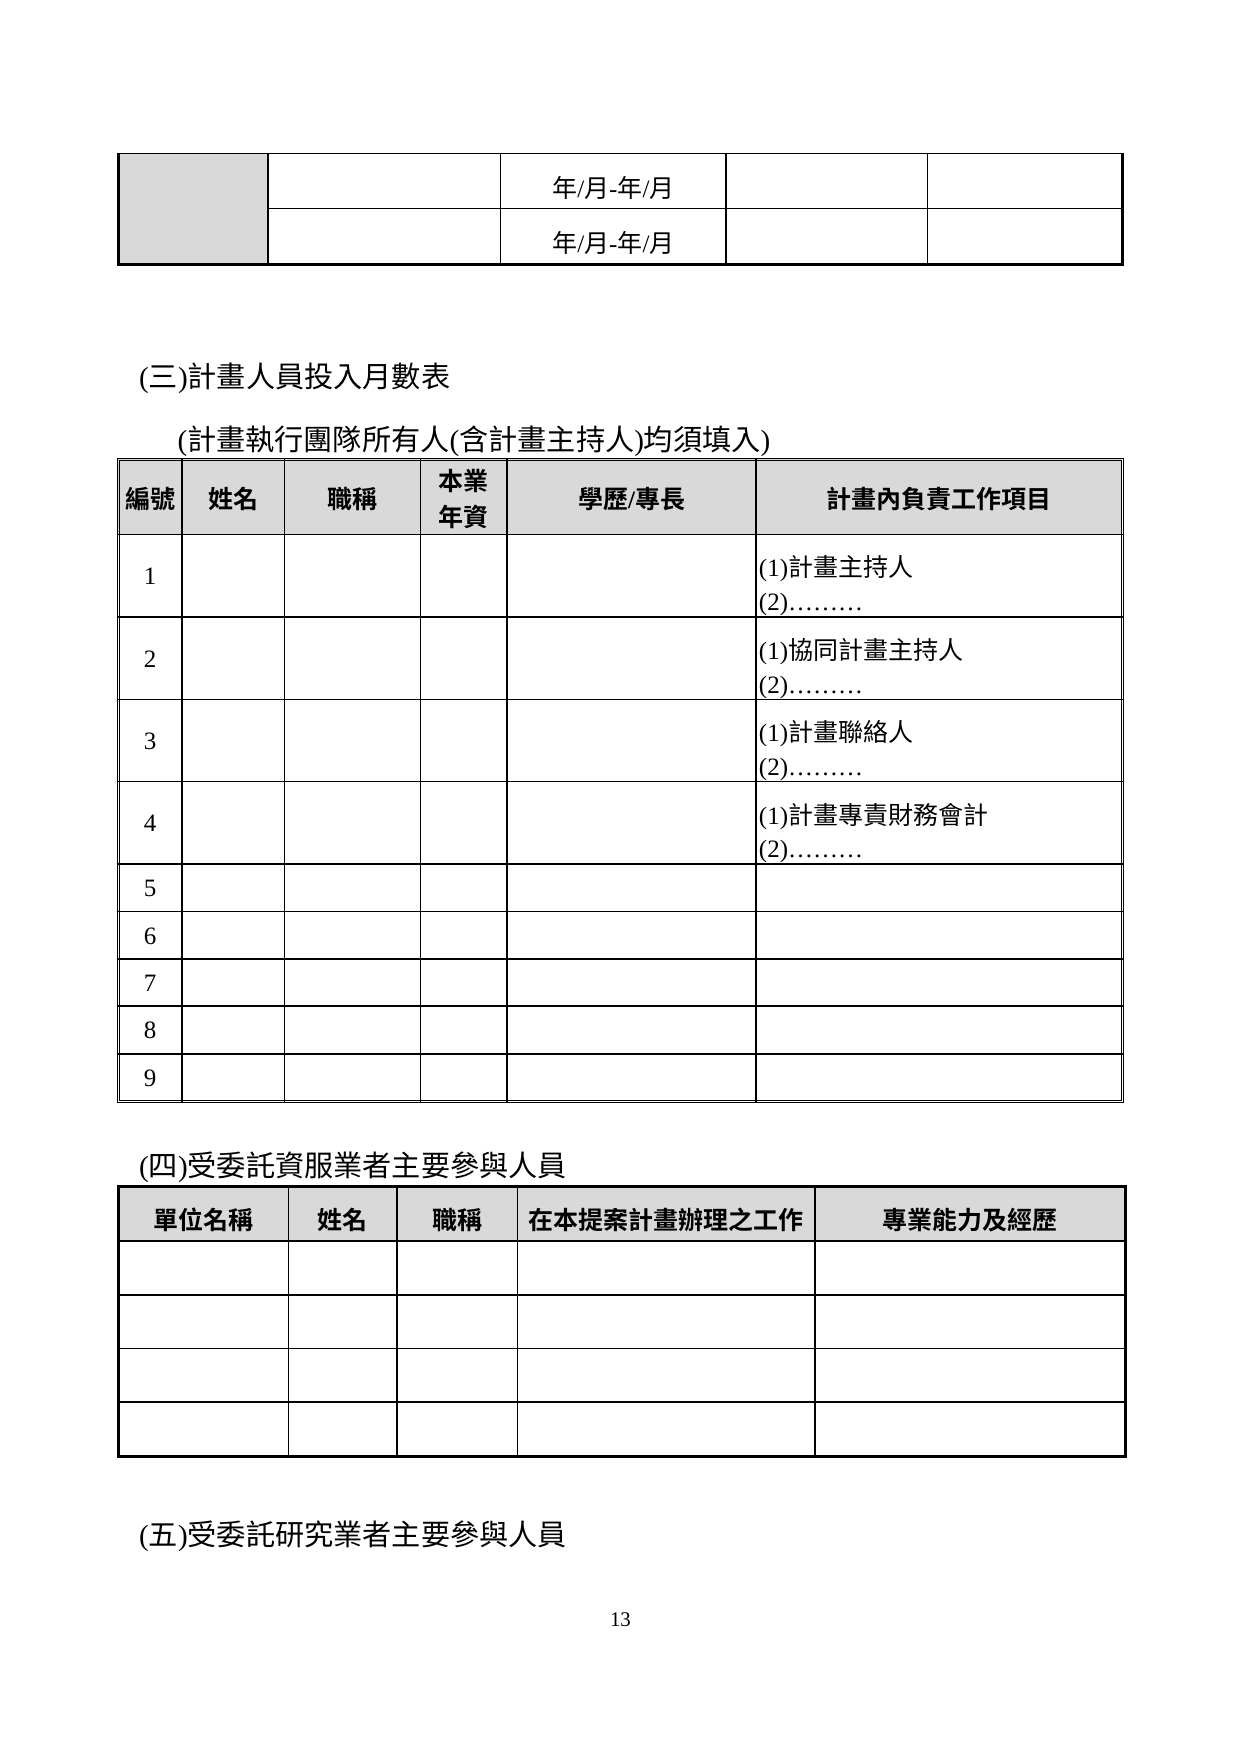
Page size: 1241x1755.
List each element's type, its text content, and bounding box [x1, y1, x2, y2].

table_cell [289, 1403, 396, 1455]
table_header 計畫內負責工作項目 [757, 461, 1121, 534]
table_header 本業 年資 [421, 461, 506, 534]
table_cell [285, 618, 420, 698]
table_cell [285, 960, 420, 1005]
table_cell [183, 1007, 284, 1053]
table_cell [120, 1403, 288, 1455]
table_cell [518, 1403, 814, 1455]
table_cell [289, 1242, 396, 1294]
text (三)計畫人員投入月數表 [139, 333, 1122, 396]
table_cell [508, 912, 755, 958]
table_header 姓名 [183, 461, 284, 534]
table_cell [928, 209, 1121, 263]
table_cell [120, 1349, 288, 1401]
table_cell 4 [120, 782, 181, 863]
table_cell [398, 1296, 517, 1347]
table_cell [421, 912, 506, 958]
table_cell [183, 912, 284, 958]
table_cell 8 [120, 1007, 181, 1053]
table_cell [518, 1349, 814, 1401]
table_cell [508, 535, 755, 616]
table_cell 6 [120, 912, 181, 958]
table_cell [816, 1349, 1124, 1401]
table_cell [508, 1055, 755, 1100]
text (四)受委託資服業者主要參與人員 [139, 1122, 1122, 1185]
table_cell [398, 1242, 517, 1294]
table_cell [289, 1349, 396, 1401]
table_cell 2 [120, 618, 181, 698]
table_cell [508, 618, 755, 698]
table_header 專業能力及經歷 [816, 1188, 1124, 1240]
table_header 在本提案計畫辦理之工作 [518, 1188, 814, 1240]
table_cell [285, 700, 420, 781]
table_cell [285, 912, 420, 958]
table_cell 7 [120, 960, 181, 1005]
table_cell [727, 154, 927, 208]
table_cell [183, 700, 284, 781]
table_cell [120, 154, 267, 263]
table_cell 3 [120, 700, 181, 781]
table_cell 年/月-年/月 [501, 154, 725, 208]
table_cell [183, 1055, 284, 1100]
table_cell [928, 154, 1121, 208]
table_cell (1)計畫聯絡人 (2)……… [757, 700, 1121, 781]
table_cell [285, 1055, 420, 1100]
table_cell [518, 1296, 814, 1347]
table_cell [421, 865, 506, 911]
text (計畫執行團隊所有人(含計畫主持人)均須填入) [177, 396, 1122, 458]
table_cell [421, 618, 506, 698]
table_header 單位名稱 [120, 1188, 288, 1240]
table_cell [289, 1296, 396, 1347]
table_cell [757, 912, 1121, 958]
table_cell [421, 700, 506, 781]
table_cell [508, 1007, 755, 1053]
table_cell [727, 209, 927, 263]
text (五)受委託研究業者主要參與人員 [139, 1491, 1122, 1554]
table_cell [757, 1055, 1121, 1100]
table_cell [120, 1242, 288, 1294]
table_cell [183, 535, 284, 616]
table_cell 1 [120, 535, 181, 616]
table_cell 9 [120, 1055, 181, 1100]
table_cell [398, 1403, 517, 1455]
table_cell [285, 782, 420, 863]
table_cell [508, 700, 755, 781]
table_cell [508, 782, 755, 863]
table_cell [285, 1007, 420, 1053]
table_cell [421, 782, 506, 863]
table_cell [816, 1296, 1124, 1347]
table_cell (1)協同計畫主持人 (2)……… [757, 618, 1121, 698]
table_cell 5 [120, 865, 181, 911]
table_cell [269, 209, 500, 263]
table_cell [421, 1055, 506, 1100]
table_cell [421, 960, 506, 1005]
table_cell [508, 865, 755, 911]
table_cell [508, 960, 755, 1005]
table_cell [518, 1242, 814, 1294]
table_cell [421, 535, 506, 616]
table_cell [285, 535, 420, 616]
table_cell [421, 1007, 506, 1053]
table_cell [757, 960, 1121, 1005]
table_cell [183, 782, 284, 863]
table_header 編號 [120, 461, 181, 534]
table_cell [269, 154, 500, 208]
table_cell [816, 1242, 1124, 1294]
table_header 職稱 [285, 461, 420, 534]
table_header 職稱 [398, 1188, 517, 1240]
table_cell [757, 865, 1121, 911]
table_cell [183, 960, 284, 1005]
table_cell [183, 618, 284, 698]
table_cell [120, 1296, 288, 1347]
table_header 學歷/專長 [508, 461, 755, 534]
table_cell 年/月-年/月 [501, 209, 725, 263]
table_header 姓名 [289, 1188, 396, 1240]
table_cell [285, 865, 420, 911]
table_cell [398, 1349, 517, 1401]
table_cell [757, 1007, 1121, 1053]
table_cell [183, 865, 284, 911]
table_cell (1)計畫主持人 (2)……… [757, 535, 1121, 616]
table_cell (1)計畫專責財務會計 (2)……… [757, 782, 1121, 863]
table_cell [816, 1403, 1124, 1455]
